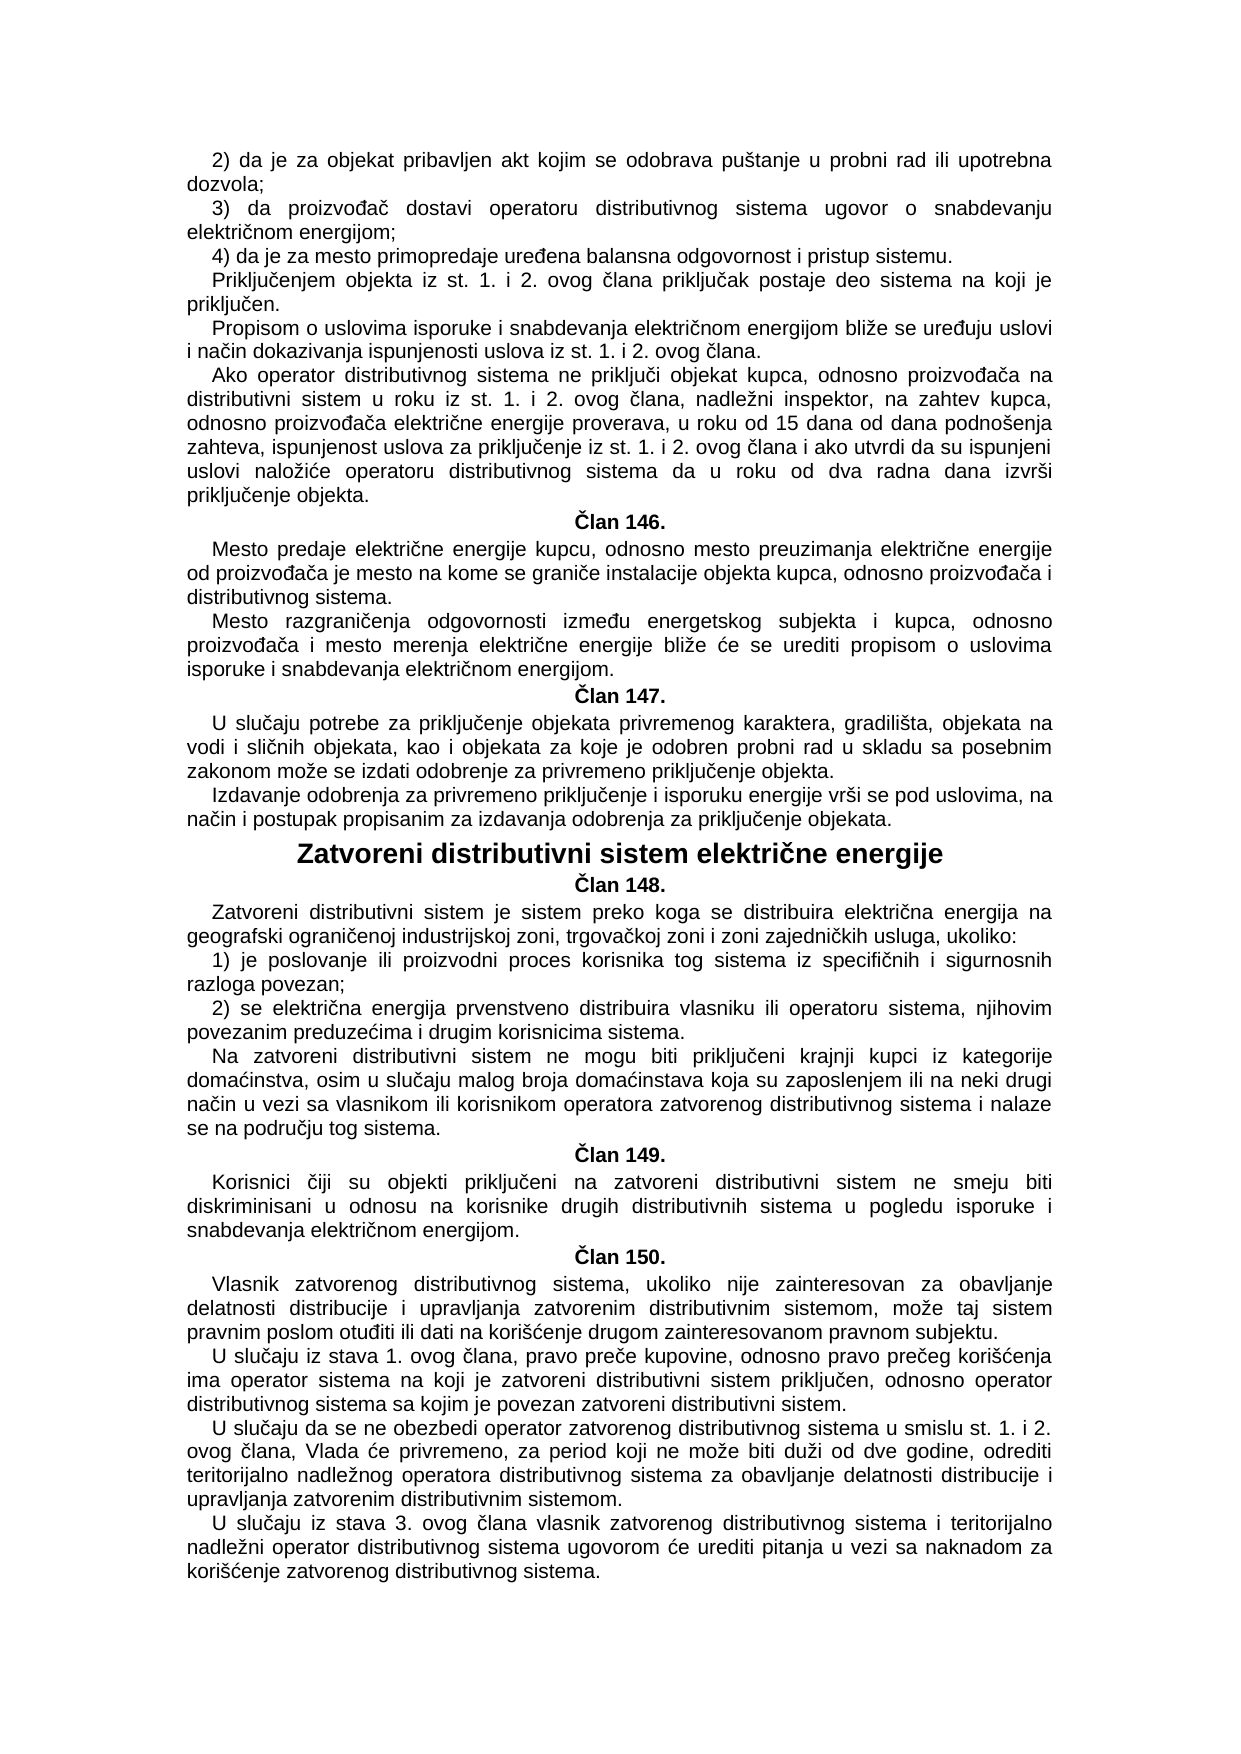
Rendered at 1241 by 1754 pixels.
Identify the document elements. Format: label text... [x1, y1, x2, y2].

text 4) da je za mesto primopredaje uređena balansna odgovornost i pristup sistemu. [187, 243, 1053, 267]
text Korisnici čiji su objekti priključeni na zatvoreni distributivni sistem ne smeju biti diskriminisani u odnosu na korisnike drugih distributivnih sistema u pogledu isporuke i snabdevanja električnom energijom. [187, 1169, 1053, 1241]
text Član 146. [148, 510, 1093, 534]
text Priključenjem objekta iz st. 1. i 2. ovog člana priključak postaje deo sistema na koji je priključen. [187, 267, 1053, 315]
text Mesto razgraničenja odgovornosti između energetskog subjekta i kupca, odnosno proizvođača i mesto merenja električne energije bliže će se urediti propisom o uslovima isporuke i snabdevanja električnom energijom. [187, 609, 1053, 681]
text Vlasnik zatvorenog distributivnog sistema, ukoliko nije zainteresovan za obavljanje delatnosti distribucije i upravljanja zatvorenim distributivnim sistemom, može taj sistem pravnim poslom otuđiti ili dati na korišćenje drugom zainteresovanom pravnom subjektu. [187, 1272, 1053, 1343]
text Mesto predaje električne energije kupcu, odnosno mesto preuzimanja električne energije od proizvođača je mesto na kome se graniče instalacije objekta kupca, odnosno proizvođača i distributivnog sistema. [187, 537, 1053, 609]
text Član 149. [148, 1142, 1093, 1166]
text Zatvoreni distributivni sistem električne energije [148, 837, 1093, 869]
text 3) da proizvođač dostavi operatoru distributivnog sistema ugovor o snabdevanju električnom energijom; [187, 196, 1053, 243]
text 1) je poslovanje ili proizvodni proces korisnika tog sistema iz specifičnih i sigurnosnih razloga povezan; [187, 948, 1053, 996]
text U slučaju iz stava 3. ovog člana vlasnik zatvorenog distributivnog sistema i teritorijalno nadležni operator distributivnog sistema ugovorom će urediti pitanja u vezi sa naknadom za korišćenje zatvorenog distributivnog sistema. [187, 1511, 1053, 1583]
text U slučaju potrebe za priključenje objekata privremenog karaktera, gradilišta, objekata na vodi i sličnih objekata, kao i objekata za koje je odobren probni rad u skladu sa posebnim zakonom može se izdati odobrenje za privremeno priključenje objekta. [187, 711, 1053, 783]
text U slučaju da se ne obezbedi operator zatvorenog distributivnog sistema u smislu st. 1. i 2. ovog člana, Vlada će privremeno, za period koji ne može biti duži od dve godine, odrediti teritorijalno nadležnog operatora distributivnog sistema za obavljanje delatnosti distribucije i upravljanja zatvorenim distributivnim sistemom. [187, 1415, 1053, 1511]
text Izdavanje odobrenja za privremeno priključenje i isporuku energije vrši se pod uslovima, na način i postupak propisanim za izdavanja odobrenja za priključenje objekata. [187, 783, 1053, 831]
text Na zatvoreni distributivni sistem ne mogu biti priključeni krajnji kupci iz kategorije domaćinstva, osim u slučaju malog broja domaćinstava koja su zaposlenjem ili na neki drugi način u vezi sa vlasnikom ili korisnikom operatora zatvorenog distributivnog sistema i nalaze se na području tog sistema. [187, 1043, 1053, 1139]
text Član 147. [148, 684, 1093, 708]
text Ako operator distributivnog sistema ne priključi objekat kupca, odnosno proizvođača na distributivni sistem u roku iz st. 1. i 2. ovog člana, nadležni inspektor, na zahtev kupca, odnosno proizvođača električne energije proverava, u roku od 15 dana od dana podnošenja zahteva, ispunjenost uslova za priključenje iz st. 1. i 2. ovog člana i ako utvrdi da su ispunjeni uslovi naložiće operatoru distributivnog sistema da u roku od dva radna dana izvrši priključenje objekta. [187, 363, 1053, 507]
text Član 150. [148, 1244, 1093, 1268]
text 2) se električna energija prvenstveno distribuira vlasniku ili operatoru sistema, njihovim povezanim preduzećima i drugim korisnicima sistema. [187, 996, 1053, 1043]
text Član 148. [148, 873, 1093, 897]
text Propisom o uslovima isporuke i snabdevanja električnom energijom bliže se uređuju uslovi i način dokazivanja ispunjenosti uslova iz st. 1. i 2. ovog člana. [187, 315, 1053, 363]
text Zatvoreni distributivni sistem je sistem preko koga se distribuira električna energija na geografski ograničenoj industrijskoj zoni, trgovačkoj zoni i zoni zajedničkih usluga, ukoliko: [187, 900, 1053, 948]
text U slučaju iz stava 1. ovog člana, pravo preče kupovine, odnosno pravo prečeg korišćenja ima operator sistema na koji je zatvoreni distributivni sistem priključen, odnosno operator distributivnog sistema sa kojim je povezan zatvoreni distributivni sistem. [187, 1343, 1053, 1415]
text 2) da je za objekat pribavljen akt kojim se odobrava puštanje u probni rad ili upotrebna dozvola; [187, 148, 1053, 196]
